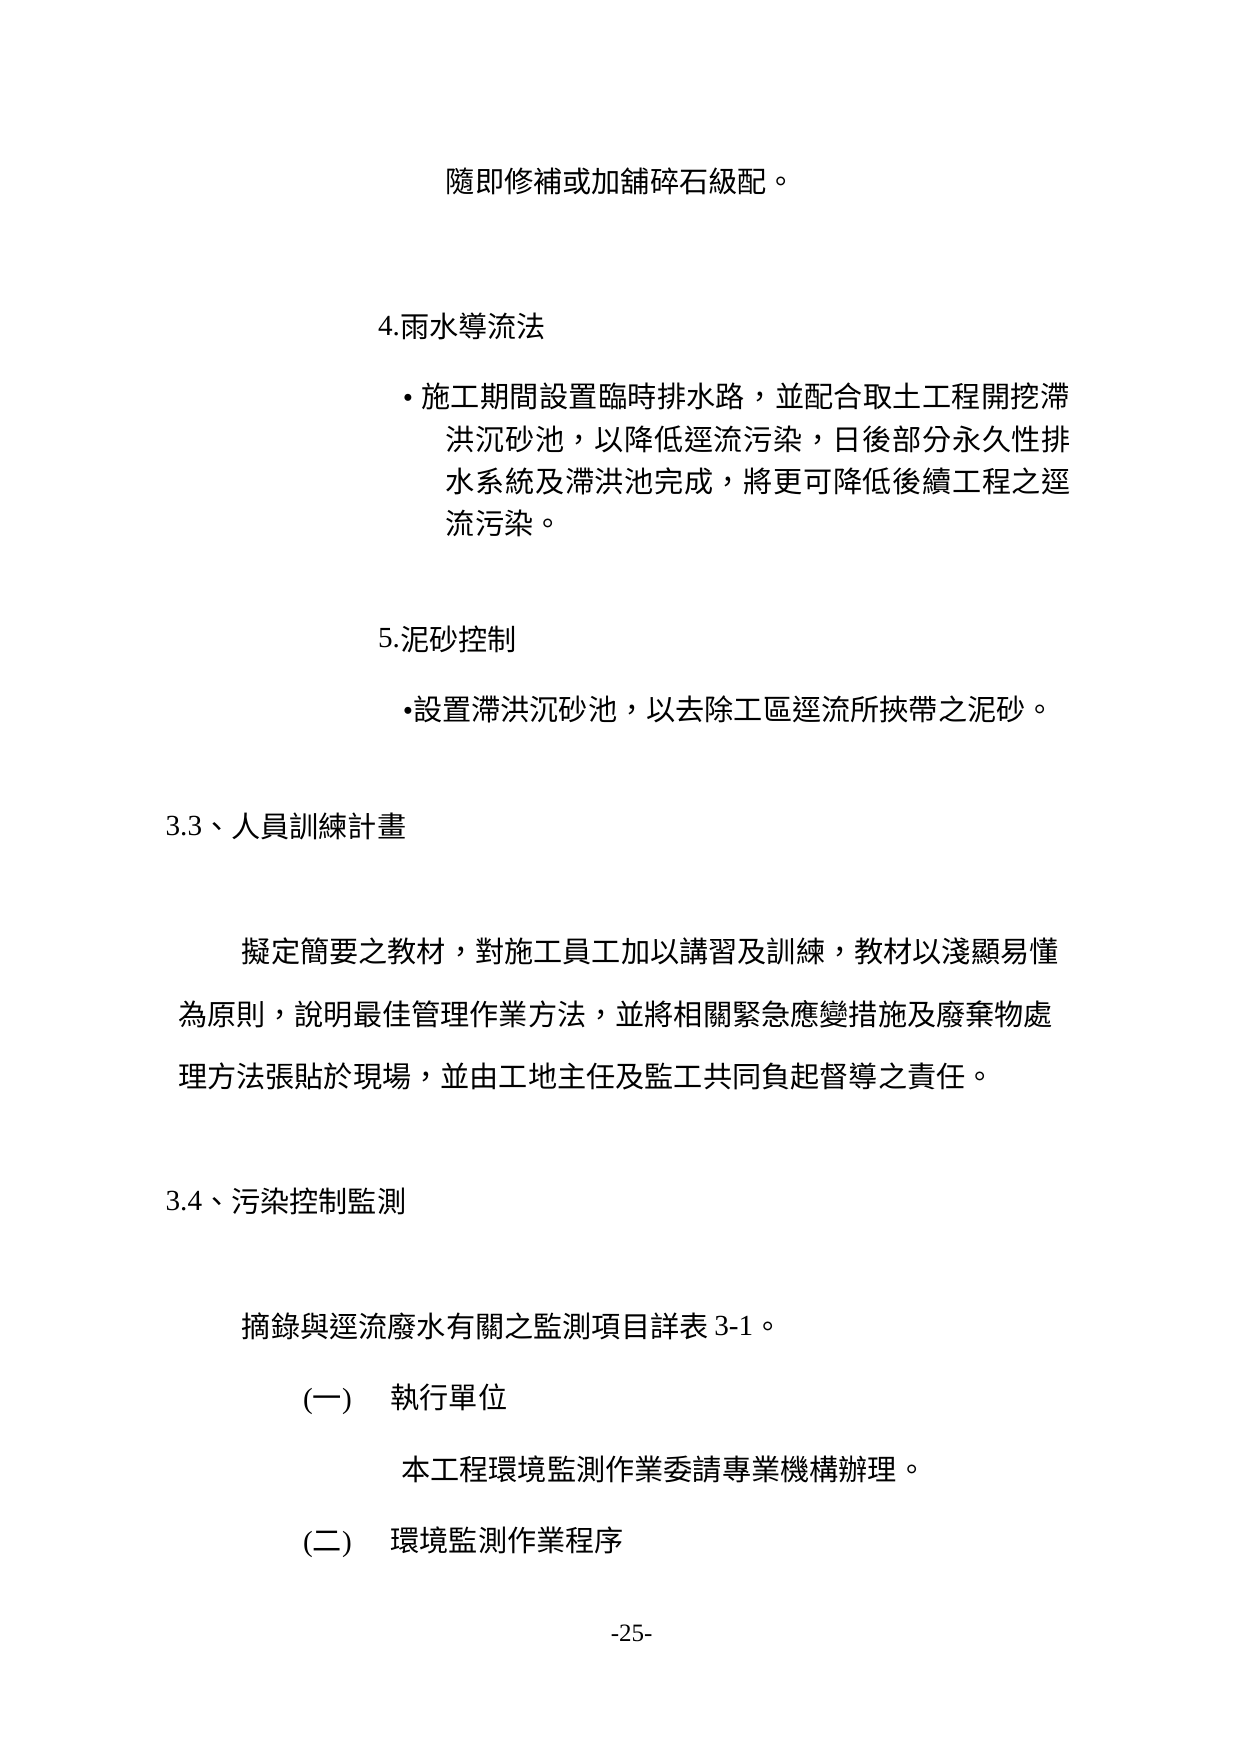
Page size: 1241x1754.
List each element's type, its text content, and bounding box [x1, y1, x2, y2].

text • 施工期間設置臨時排水路，並配合取土工程開挖滯洪沉砂池，以降低逕流污染，日後部分永久性排水系統及滯洪池完成，將更可降低後續工程之逕流污染。 [403, 374, 1071, 543]
text 隨即修補或加舖碎石級配。 [403, 158, 1071, 201]
text 摘錄與逕流廢水有關之監測項目詳表3-1。 [178, 1283, 1071, 1346]
text 擬定簡要之教材，對施工員工加以講習及訓練，教材以淺顯易懂為原則，說明最佳管理作業方法，並將相關緊急應變措施及廢棄物處理方法張貼於現場，並由工地主任及監工共同負起督導之責任。 [178, 908, 1071, 1096]
text 5.泥砂控制 [378, 596, 1071, 658]
subtitle 3.4、污染控制監測 [165, 1158, 1071, 1221]
subtitle 3.3、人員訓練計畫 [165, 783, 1071, 846]
text 本工程環境監測作業委請專業機構辦理。 [390, 1446, 1071, 1489]
text 4.雨水導流法 [378, 283, 1071, 346]
text •設置滯洪沉砂池，以去除工區逕流所挾帶之泥砂。 [403, 686, 1071, 729]
text (二) 環境監測作業程序 [303, 1518, 1071, 1560]
text (一) 執行單位 [303, 1375, 1071, 1417]
